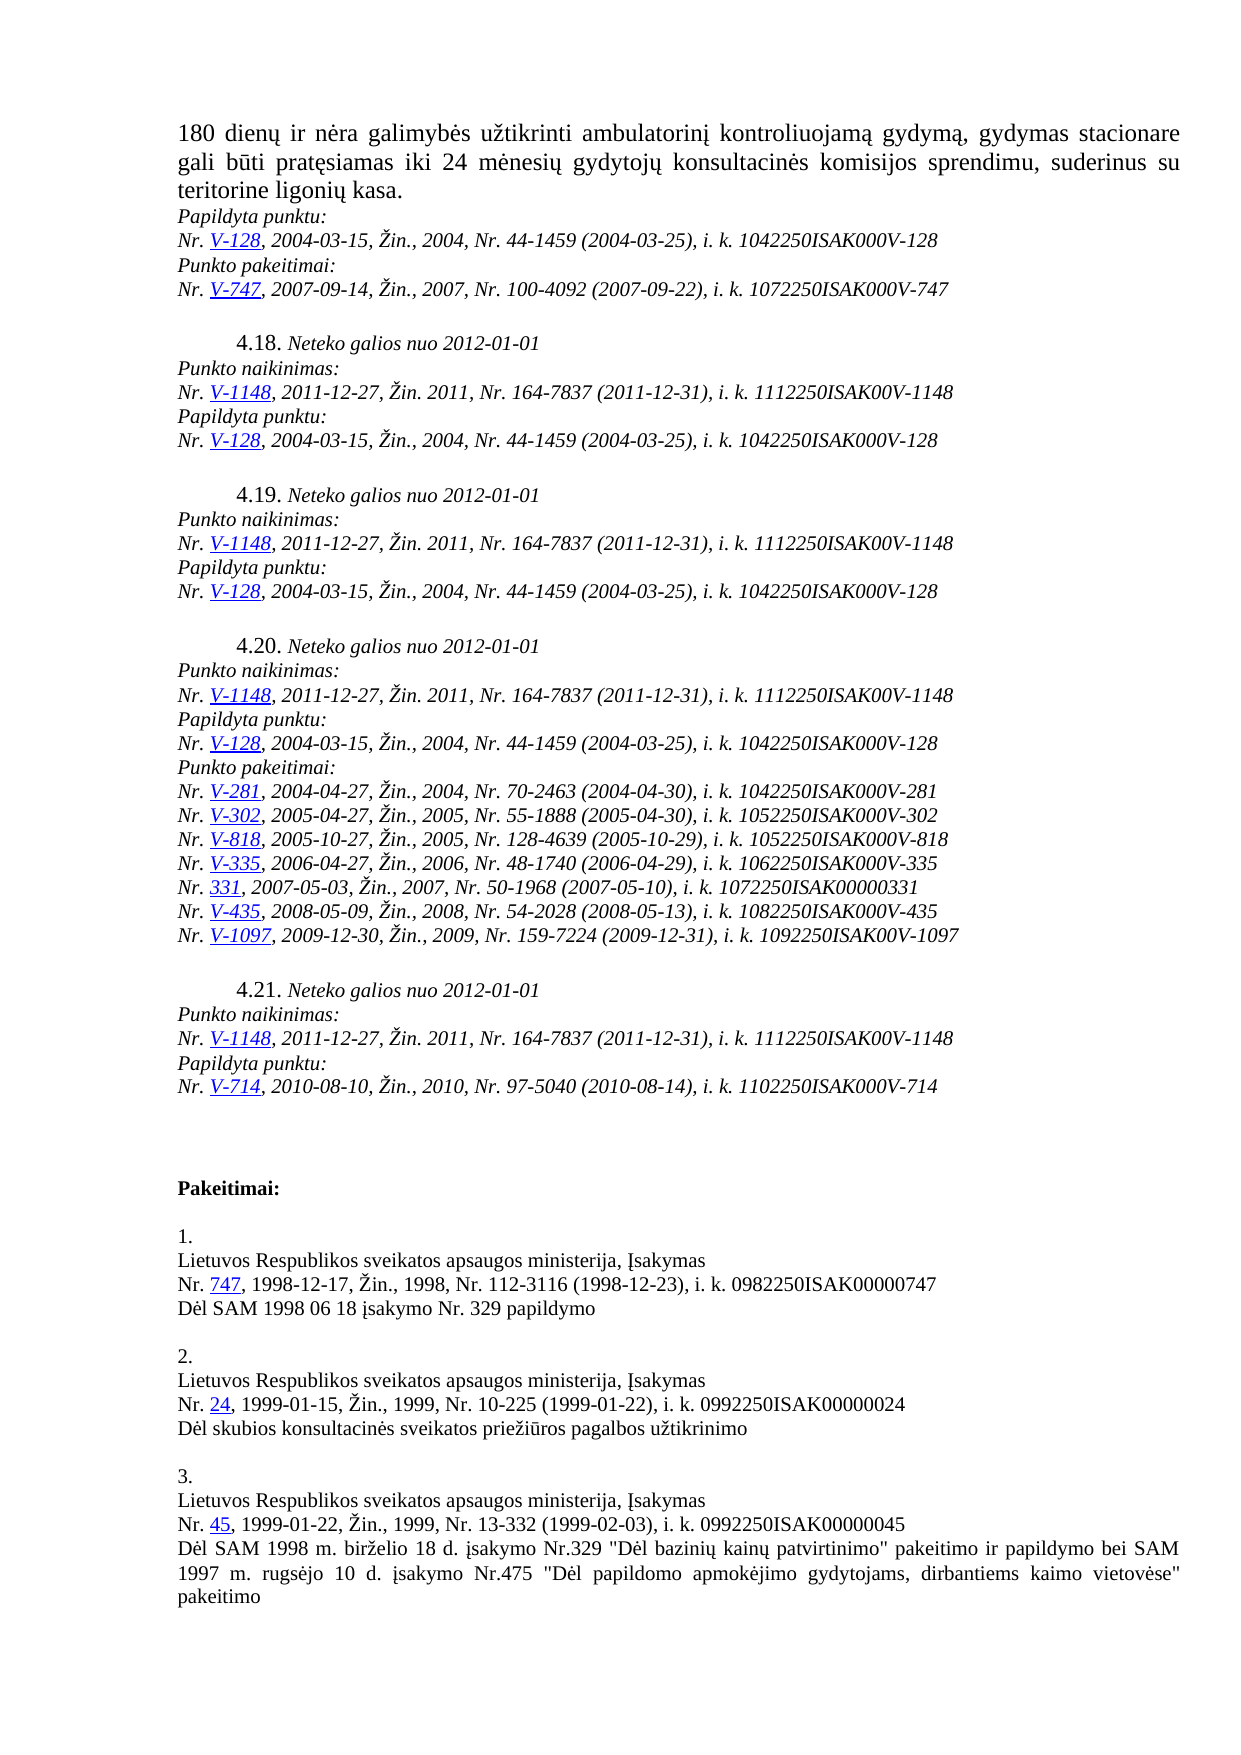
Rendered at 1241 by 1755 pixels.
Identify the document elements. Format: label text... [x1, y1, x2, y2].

text Lietuvos Respublikos sveikatos apsaugos ministerija, Įsakymas [177, 1248, 1181, 1272]
text 4.21. Neteko galios nuo 2012-01-01 [177, 976, 1181, 1002]
text Nr. 747, 1998-12-17, Žin., 1998, Nr. 112-3116 (1998-12-23), i. k. 0982250ISAK00000747 [177, 1272, 1181, 1296]
text Dėl skubios konsultacinės sveikatos priežiūros pagalbos užtikrinimo [177, 1416, 1181, 1440]
text Dėl SAM 1998 m. birželio 18 d. įsakymo Nr.329 "Dėl bazinių kainų patvirtinimo" pakeitimo ir papildymo bei SAM 1997 m. rugsėjo 10 d. įsakymo Nr.475 "Dėl papildomo apmokėjimo gydytojams, dirbantiems kaimo vietovėse" pakeitimo [177, 1536, 1181, 1608]
text Nr. V-1148, 2011-12-27, Žin. 2011, Nr. 164-7837 (2011-12-31), i. k. 1112250ISAK00V-1148 [177, 531, 1181, 555]
text Nr. V-747, 2007-09-14, Žin., 2007, Nr. 100-4092 (2007-09-22), i. k. 1072250ISAK000V-747 [177, 277, 1181, 301]
text Papildyta punktu: [177, 404, 1181, 428]
text Punkto naikinimas: [177, 658, 1181, 682]
text Nr. V-714, 2010-08-10, Žin., 2010, Nr. 97-5040 (2010-08-14), i. k. 1102250ISAK000V-714 [177, 1074, 1181, 1098]
text Lietuvos Respublikos sveikatos apsaugos ministerija, Įsakymas [177, 1368, 1181, 1392]
text 4.19. Neteko galios nuo 2012-01-01 [177, 481, 1181, 507]
text 2. [177, 1344, 1181, 1368]
text 4.20. Neteko galios nuo 2012-01-01 [177, 632, 1181, 658]
text Nr. V-128, 2004-03-15, Žin., 2004, Nr. 44-1459 (2004-03-25), i. k. 1042250ISAK000V-128 [177, 428, 1181, 452]
text Punkto naikinimas: [177, 356, 1181, 380]
text 180 dienų ir nėra galimybės užtikrinti ambulatorinį kontroliuojamą gydymą, gydymas stacionare gali būti pratęsiamas iki 24 mėnesių gydytojų konsultacinės komisijos sprendimu, suderinus su teritorine ligonių kasa. [177, 118, 1181, 204]
text Nr. V-818, 2005-10-27, Žin., 2005, Nr. 128-4639 (2005-10-29), i. k. 1052250ISAK000V-818 [177, 827, 1181, 851]
text Papildyta punktu: [177, 707, 1181, 731]
text Punkto naikinimas: [177, 507, 1181, 531]
text Nr. V-335, 2006-04-27, Žin., 2006, Nr. 48-1740 (2006-04-29), i. k. 1062250ISAK000V-335 [177, 851, 1181, 875]
text Punkto pakeitimai: [177, 755, 1181, 779]
text Nr. V-128, 2004-03-15, Žin., 2004, Nr. 44-1459 (2004-03-25), i. k. 1042250ISAK000V-128 [177, 731, 1181, 755]
text Nr. V-1148, 2011-12-27, Žin. 2011, Nr. 164-7837 (2011-12-31), i. k. 1112250ISAK00V-1148 [177, 380, 1181, 404]
text Punkto naikinimas: [177, 1002, 1181, 1026]
text Papildyta punktu: [177, 204, 1181, 228]
text Nr. 24, 1999-01-15, Žin., 1999, Nr. 10-225 (1999-01-22), i. k. 0992250ISAK00000024 [177, 1392, 1181, 1416]
text Nr. V-1148, 2011-12-27, Žin. 2011, Nr. 164-7837 (2011-12-31), i. k. 1112250ISAK00V-1148 [177, 682, 1181, 707]
text Nr. V-128, 2004-03-15, Žin., 2004, Nr. 44-1459 (2004-03-25), i. k. 1042250ISAK000V-128 [177, 228, 1181, 252]
text Punkto pakeitimai: [177, 252, 1181, 277]
text Papildyta punktu: [177, 1050, 1181, 1074]
text Nr. V-1097, 2009-12-30, Žin., 2009, Nr. 159-7224 (2009-12-31), i. k. 1092250ISAK00V-1097 [177, 923, 1181, 947]
text Lietuvos Respublikos sveikatos apsaugos ministerija, Įsakymas [177, 1488, 1181, 1512]
text Nr. V-435, 2008-05-09, Žin., 2008, Nr. 54-2028 (2008-05-13), i. k. 1082250ISAK000V-435 [177, 899, 1181, 923]
text Nr. 331, 2007-05-03, Žin., 2007, Nr. 50-1968 (2007-05-10), i. k. 1072250ISAK00000331 [177, 875, 1181, 899]
text 3. [177, 1464, 1181, 1488]
text 4.18. Neteko galios nuo 2012-01-01 [177, 329, 1181, 356]
text Nr. V-1148, 2011-12-27, Žin. 2011, Nr. 164-7837 (2011-12-31), i. k. 1112250ISAK00V-1148 [177, 1026, 1181, 1050]
text Pakeitimai: [177, 1175, 1181, 1199]
text Nr. 45, 1999-01-22, Žin., 1999, Nr. 13-332 (1999-02-03), i. k. 0992250ISAK00000045 [177, 1512, 1181, 1536]
text 1. [177, 1223, 1181, 1248]
text Nr. V-302, 2005-04-27, Žin., 2005, Nr. 55-1888 (2005-04-30), i. k. 1052250ISAK000V-302 [177, 803, 1181, 827]
text Dėl SAM 1998 06 18 įsakymo Nr. 329 papildymo [177, 1296, 1181, 1320]
text Papildyta punktu: [177, 555, 1181, 579]
text Nr. V-281, 2004-04-27, Žin., 2004, Nr. 70-2463 (2004-04-30), i. k. 1042250ISAK000V-281 [177, 779, 1181, 803]
text Nr. V-128, 2004-03-15, Žin., 2004, Nr. 44-1459 (2004-03-25), i. k. 1042250ISAK000V-128 [177, 579, 1181, 603]
